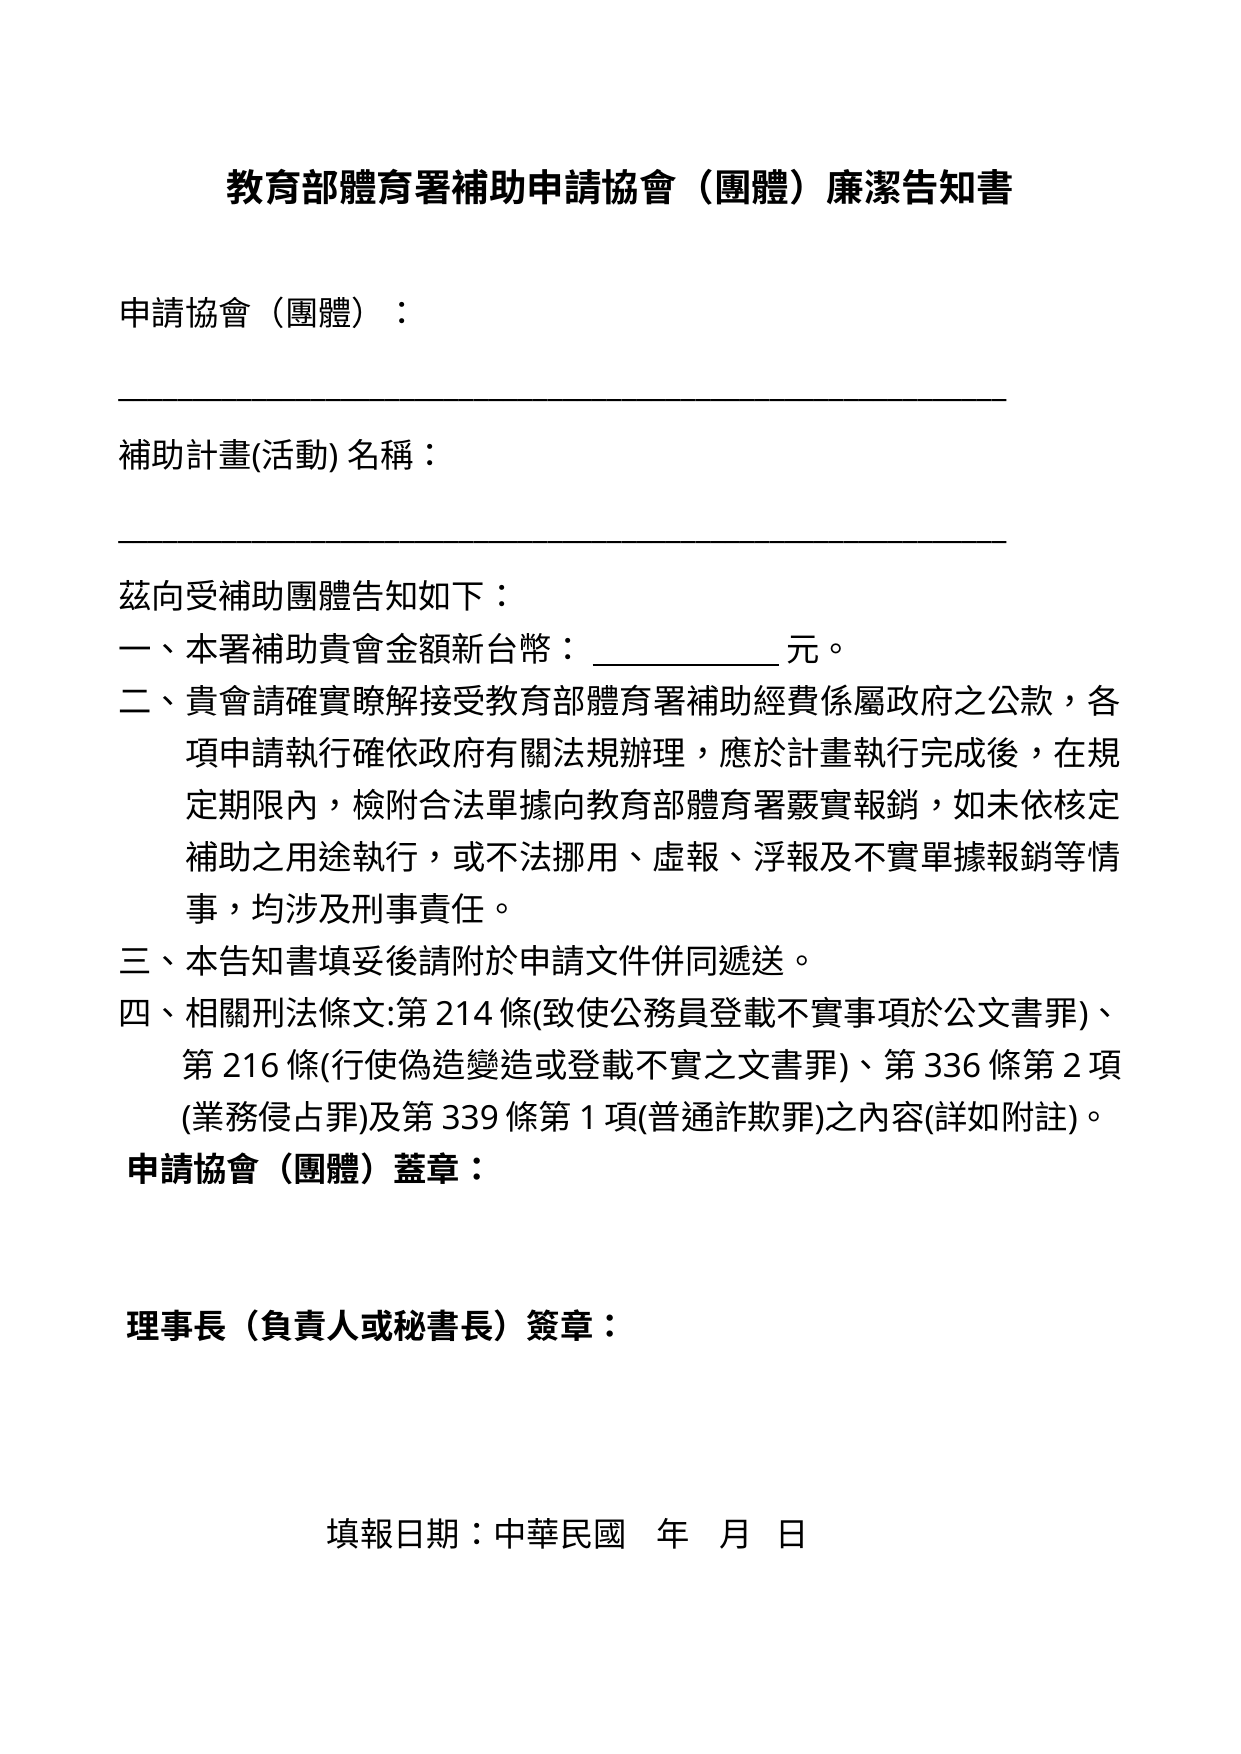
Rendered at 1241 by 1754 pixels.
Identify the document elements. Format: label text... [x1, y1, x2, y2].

text ____________________________________________________________ [118, 355, 1122, 407]
text ____________________________________________________________ [118, 496, 1122, 548]
text 補助計畫(活動) 名稱： [118, 426, 1122, 478]
text 一、本署補助貴會金額新台幣： 元。 [118, 619, 1122, 671]
text 申請協會（團體）： [118, 284, 1122, 336]
text 教育部體育署補助申請協會（團體）廉潔告知書 [118, 158, 1122, 212]
table_header 申請協會（團體）蓋章： 理事長（負責人或秘書長）簽章： 填報日期：中華民國 年 月 日 [115, 1140, 1203, 1557]
text 茲向受補助團體告知如下： [118, 567, 1122, 619]
text 四、相關刑法條文:第214條(致使公務員登載不實事項於公文書罪)、第216條(行使偽造變造或登載不實之文書罪)、第336條第2項(業務侵占罪)及第339條第1項(普通詐欺罪)之內容(詳如附註)。 [118, 984, 1122, 1140]
text 二、貴會請確實瞭解接受教育部體育署補助經費係屬政府之公款，各項申請執行確依政府有關法規辦理，應於計畫執行完成後，在規定期限內，檢附合法單據向教育部體育署覈實報銷，如未依核定補助之用途執行，或不法挪用、虛報、浮報及不實單據報銷等情事，均涉及刑事責任。 [118, 671, 1122, 932]
text 三、本告知書填妥後請附於申請文件併同遞送。 [118, 932, 1122, 984]
